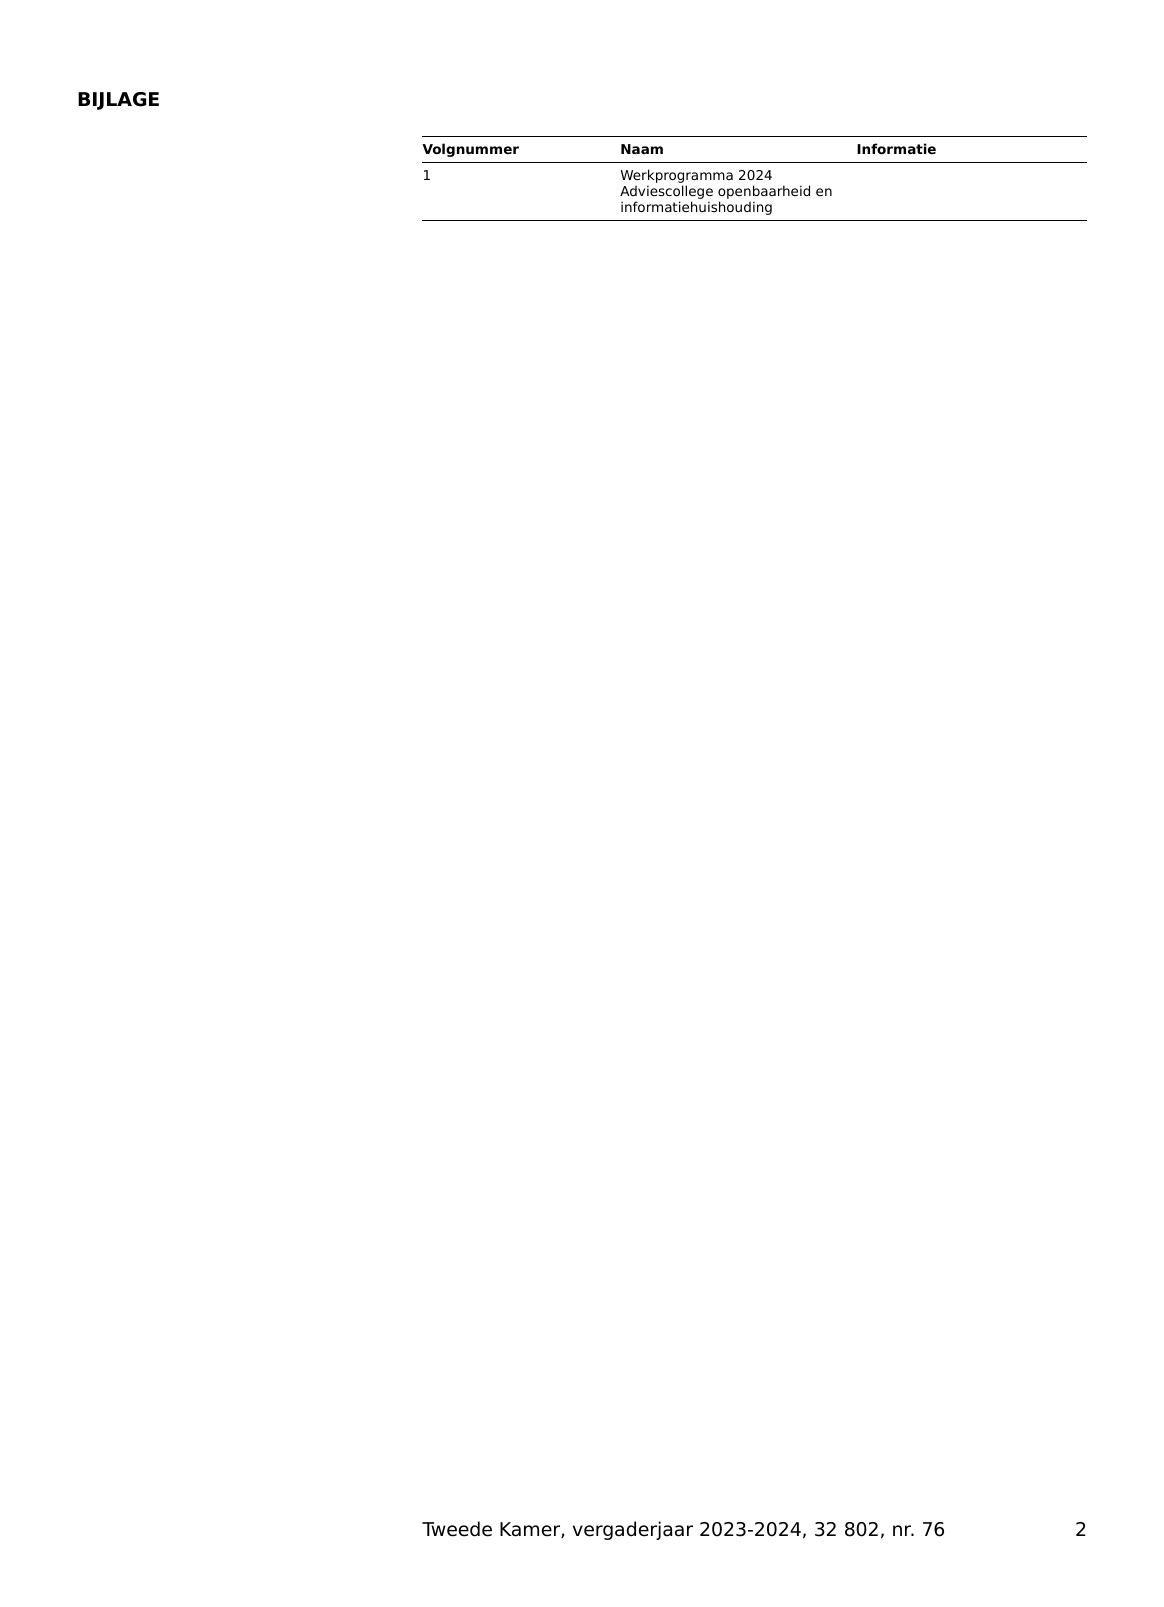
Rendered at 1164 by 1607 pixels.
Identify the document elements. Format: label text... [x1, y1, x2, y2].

subtitle BIJLAGE [77, 89, 1087, 111]
table_cell Werkprogramma 2024 Adviescollege openbaarheid en informatiehuishouding [614, 163, 850, 220]
table_header Informatie [850, 137, 1087, 162]
table_cell 1 [422, 163, 614, 220]
table_cell [850, 163, 1087, 220]
table_header Volgnummer [422, 137, 614, 162]
table_header Naam [614, 137, 850, 162]
